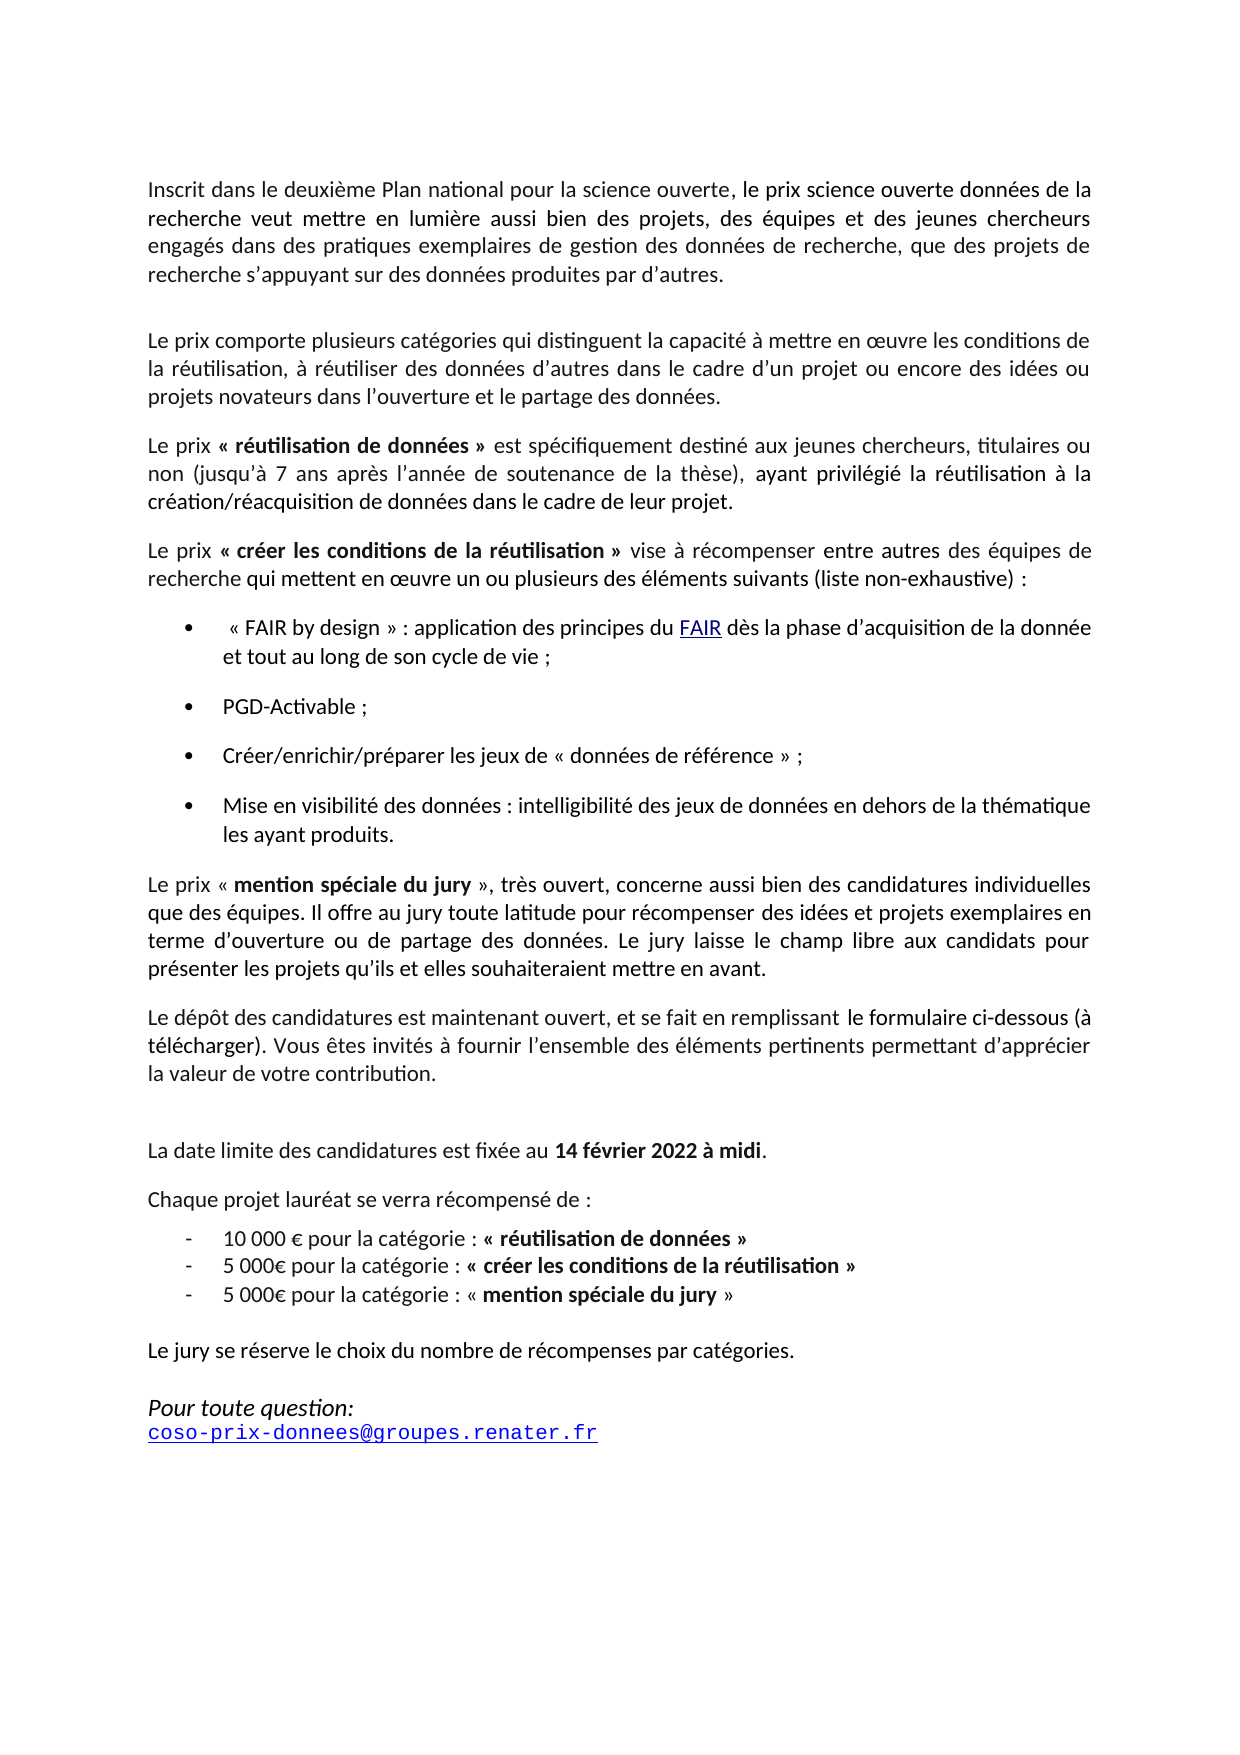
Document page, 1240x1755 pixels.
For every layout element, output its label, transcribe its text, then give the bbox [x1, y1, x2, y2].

text Chaque projet lauréat se verra récompensé de : [148, 1185, 1092, 1213]
text Le dépôt des candidatures est maintenant ouvert, et se fait en remplissant le formulaire ci-dessous (à télécharger). Vous êtes invités à fournir l’ensemble des éléments pertinents permettant d’apprécier la valeur de votre contribution. [148, 1003, 1092, 1087]
text Le prix comporte plusieurs catégories qui distinguent la capacité à mettre en œuvre les conditions de la réutilisation, à réutiliser des données d’autres dans le cadre d’un projet ou encore des idées ou projets novateurs dans l’ouverture et le partage des données. [148, 326, 1092, 410]
list 5 000€ pour la catégorie : « mention spéciale du jury » [185, 1280, 1092, 1308]
text Le prix « mention spéciale du jury », très ouvert, concerne aussi bien des candidatures individuelles que des équipes. Il offre au jury toute latitude pour récompenser des idées et projets exemplaires en terme d’ouverture ou de partage des données. Le jury laisse le champ libre aux candidats pour présenter les projets qu’ils et elles souhaiteraient mettre en avant. [148, 871, 1092, 983]
list PGD-Activable ; [185, 692, 1092, 720]
list 10 000 € pour la catégorie : « réutilisation de données » [185, 1224, 1092, 1252]
list Créer/enrichir/préparer les jeux de « données de référence » ; [185, 742, 1092, 770]
list Mise en visibilité des données : intelligibilité des jeux de données en dehors de la thématique les ayant produits. [185, 792, 1092, 849]
text Le prix « créer les conditions de la réutilisation » vise à récompenser entre autres des équipes de recherche qui mettent en œuvre un ou plusieurs des éléments suivants (liste non-exhaustive) : [148, 536, 1092, 592]
subtitle Pour toute question: [148, 1392, 1092, 1422]
text Le jury se réserve le choix du nombre de récompenses par catégories. [148, 1336, 1092, 1364]
text coso-prix-donnees@groupes.renater.fr [148, 1422, 1092, 1446]
text Inscrit dans le deuxième Plan national pour la science ouverte, le prix science ouverte données de la recherche veut mettre en lumière aussi bien des projets, des équipes et des jeunes chercheurs engagés dans des pratiques exemplaires de gestion des données de recherche, que des projets de recherche s’appuyant sur des données produites par d’autres. [148, 176, 1092, 288]
text Le prix « réutilisation de données » est spécifiquement destiné aux jeunes chercheurs, titulaires ou non (jusqu’à 7 ans après l’année de soutenance de la thèse), ayant privilégié la réutilisation à la création/réacquisition de données dans le cadre de leur projet. [148, 431, 1092, 515]
list 5 000€ pour la catégorie : « créer les conditions de la réutilisation » [185, 1252, 1092, 1280]
list « FAIR by design » : application des principes du FAIR dès la phase d’acquisition de la donnée et tout au long de son cycle de vie ; [185, 613, 1092, 670]
text La date limite des candidatures est fixée au 14 février 2022 à midi. [148, 1108, 1092, 1164]
